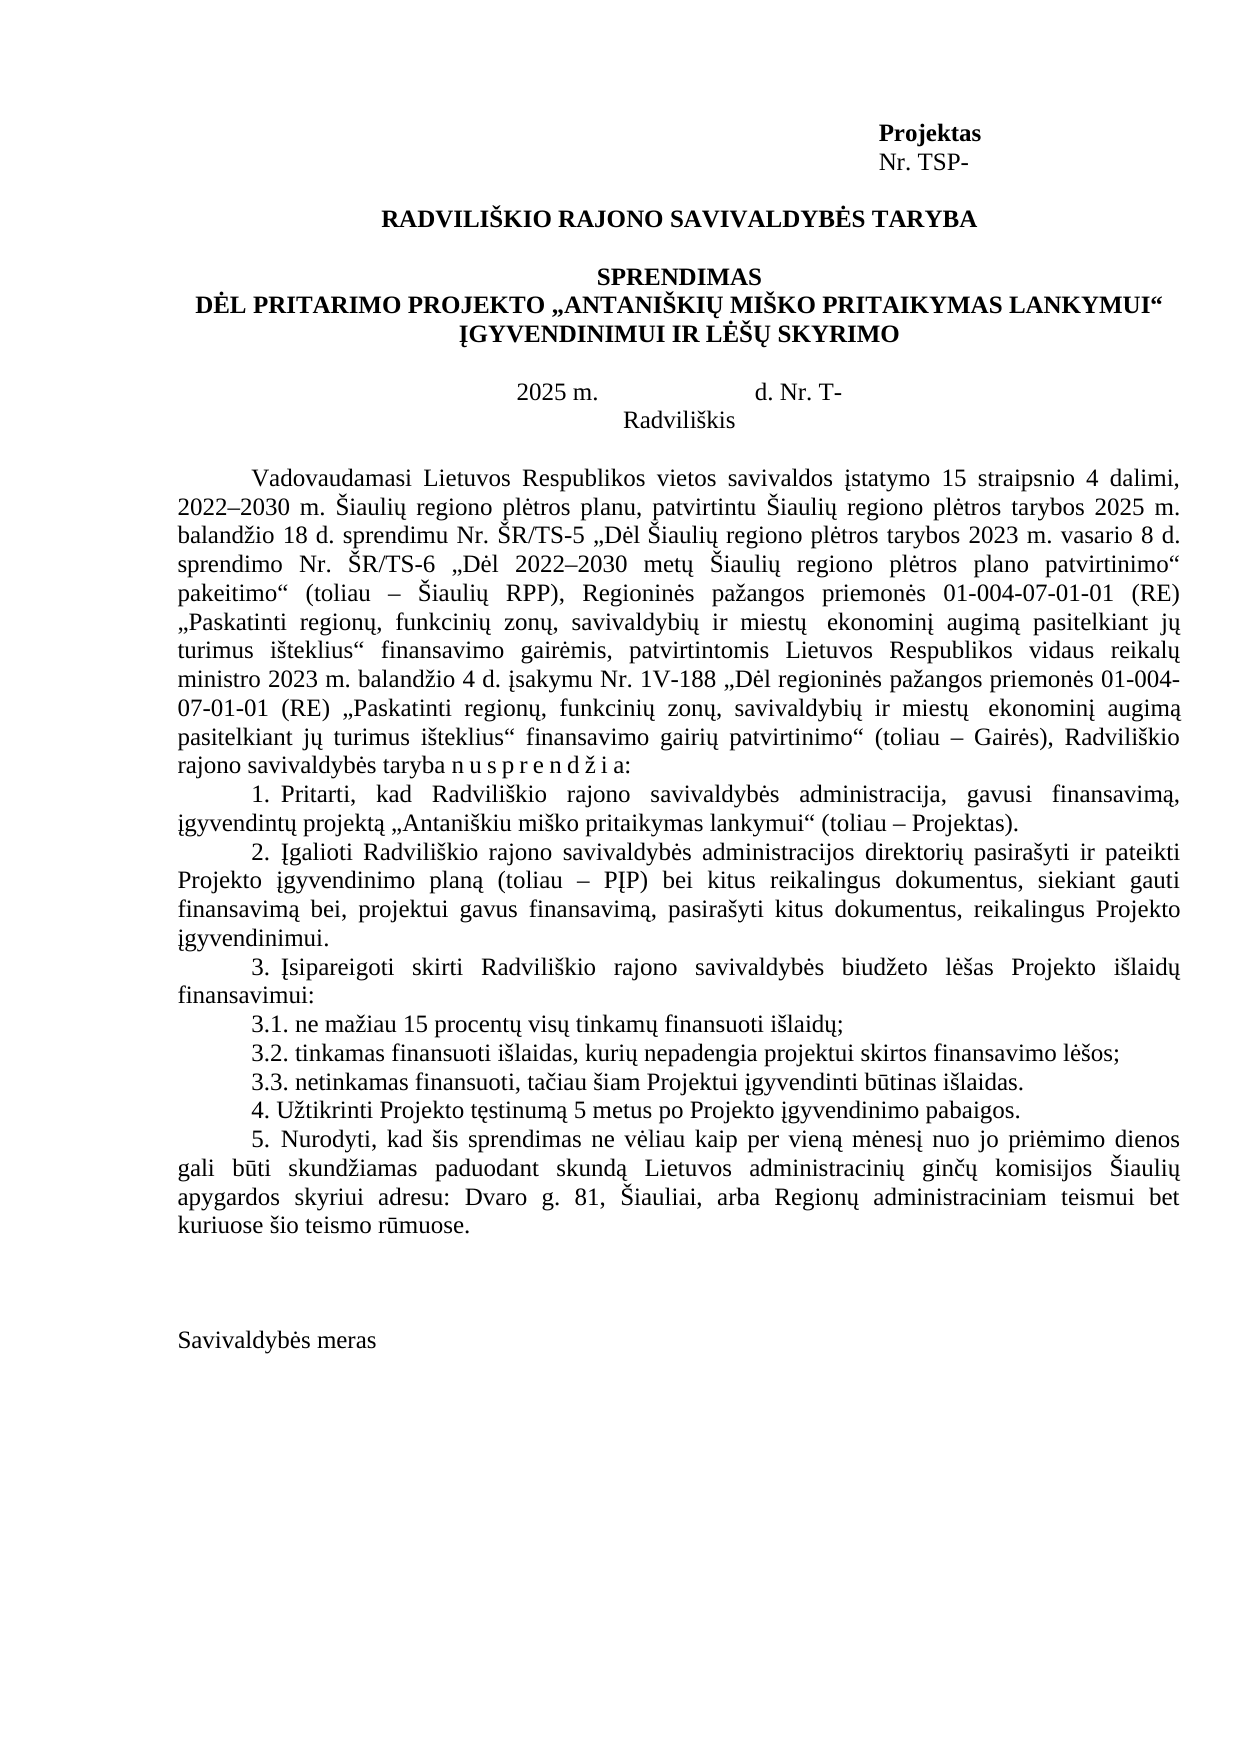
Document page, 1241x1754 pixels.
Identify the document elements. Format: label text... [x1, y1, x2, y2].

text Radviliškis [177, 406, 1181, 434]
text 3. Įsipareigoti skirti Radviliškio rajono savivaldybės biudžeto lėšas Projekto išlaidų finansavimui: [177, 952, 1181, 1009]
text 4. Užtikrinti Projekto tęstinumą 5 metus po Projekto įgyvendinimo pabaigos. [177, 1096, 1181, 1124]
text SPRENDIMAS [177, 262, 1181, 291]
text 3.1. ne mažiau 15 procentų visų tinkamų finansuoti išlaidų; [251, 1009, 1181, 1038]
text DĖL PRITARIMO PROJEKTO „ANTANIŠKIŲ MIŠKO pritaikymas lankymui“ ĮGYVENDINIMUI IR LĖŠŲ skyrimo [177, 291, 1181, 348]
text 2025 m. d. Nr. T- [177, 377, 1181, 406]
text 5. Nurodyti, kad šis sprendimas ne vėliau kaip per vieną mėnesį nuo jo priėmimo dienos gali būti skundžiamas paduodant skundą Lietuvos administracinių ginčų komisijos Šiaulių apygardos skyriui adresu: Dvaro g. 81, Šiauliai, arba Regionų administraciniam teismui bet kuriuose šio teismo rūmuose. [177, 1124, 1181, 1239]
text Vadovaudamasi Lietuvos Respublikos vietos savivaldos įstatymo 15 straipsnio 4 dalimi, 2022–2030 m. Šiaulių regiono plėtros planu, patvirtintu Šiaulių regiono plėtros tarybos 2025 m. balandžio 18 d. sprendimu Nr. ŠR/TS-5 „Dėl Šiaulių regiono plėtros tarybos 2023 m. vasario 8 d. sprendimo Nr. ŠR/TS-6 „Dėl 2022–2030 metų Šiaulių regiono plėtros plano patvirtinimo“ pakeitimo“ (toliau – Šiaulių RPP), Regioninės pažangos priemonės 01-004-07-01-01 (RE) „Paskatinti regionų, funkcinių zonų, savivaldybių ir miestų ekonominį augimą pasitelkiant jų turimus išteklius“ finansavimo gairėmis, patvirtintomis Lietuvos Respublikos vidaus reikalų ministro 2023 m. balandžio 4 d. įsakymu Nr. 1V-188 „Dėl regioninės pažangos priemonės 01-004-07-01-01 (RE) „Paskatinti regionų, funkcinių zonų, savivaldybių ir miestų ekonominį augimą pasitelkiant jų turimus išteklius“ finansavimo gairių patvirtinimo“ (toliau – Gairės), Radviliškio rajono savivaldybės taryba nusprendžia: [177, 463, 1181, 779]
text 3.2. tinkamas finansuoti išlaidas, kurių nepadengia projektui skirtos finansavimo lėšos; [251, 1038, 1181, 1067]
text 1. Pritarti, kad Radviliškio rajono savivaldybės administracija, gavusi finansavimą, įgyvendintų projektą „Antaniškiu miško pritaikymas lankymui“ (toliau – Projektas). [177, 779, 1181, 837]
text Nr. TSP- [177, 147, 1181, 176]
text 3.3. netinkamas finansuoti, tačiau šiam Projektui įgyvendinti būtinas išlaidas. [251, 1067, 1181, 1096]
text Savivaldybės meras [177, 1326, 1181, 1354]
text 2. Įgalioti Radviliškio rajono savivaldybės administracijos direktorių pasirašyti ir pateikti Projekto įgyvendinimo planą (toliau – PĮP) bei kitus reikalingus dokumentus, siekiant gauti finansavimą bei, projektui gavus finansavimą, pasirašyti kitus dokumentus, reikalingus Projekto įgyvendinimui. [177, 837, 1181, 952]
text Projektas [177, 118, 1181, 147]
text RADVILIŠKIO RAJONO SAVIVALDYBĖS TARYBA [177, 204, 1181, 233]
